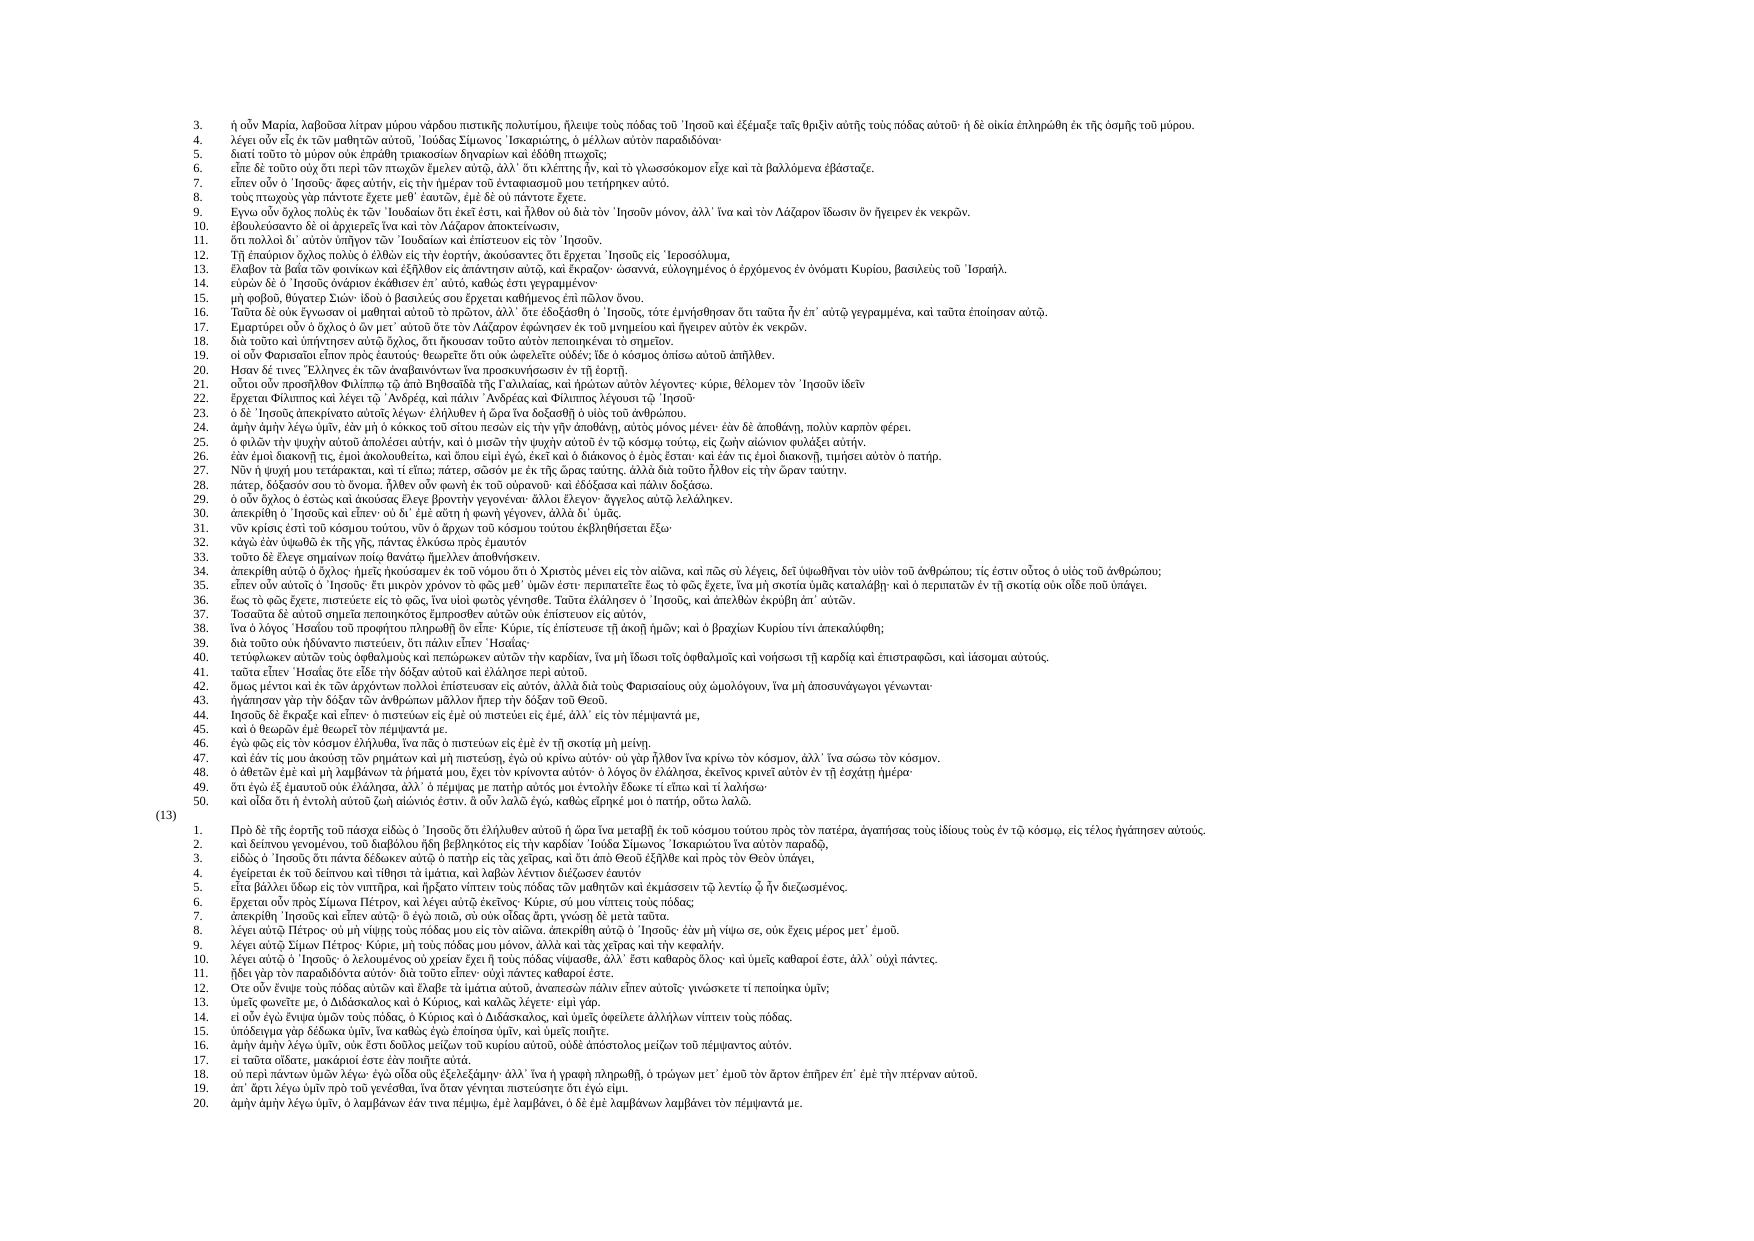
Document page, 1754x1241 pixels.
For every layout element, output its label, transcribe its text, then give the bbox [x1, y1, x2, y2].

list Ησαν δέ τινες ῞Ελληνες ἐκ τῶν ἀναβαινόντων ἵνα προσκυνήσωσιν ἐν τῇ ἑορτῇ. [193, 362, 1636, 377]
list ὅτι ἐγὼ ἐξ ἐμαυτοῦ οὐκ ἐλάλησα, ἀλλ᾿ ὁ πέμψας με πατὴρ αὐτός μοι ἐντολὴν ἔδωκε τί εἴπω καὶ τί λαλήσω· [193, 779, 1636, 794]
list καὶ ἐάν τίς μου ἀκούσῃ τῶν ρημάτων καὶ μὴ πιστεύσῃ, ἐγὼ οὐ κρίνω αὐτόν· οὐ γὰρ ἦλθον ἵνα κρίνω τὸν κόσμον, ἀλλ᾿ ἵνα σώσω τὸν κόσμον. [193, 751, 1636, 765]
list ἀπεκρίθη αὐτῷ ὁ ὄχλος· ἡμεῖς ἠκούσαμεν ἐκ τοῦ νόμου ὅτι ὁ Χριστὸς μένει εἰς τὸν αἰῶνα, καὶ πῶς σὺ λέγεις, δεῖ ὑψωθῆναι τὸν υἱὸν τοῦ ἀνθρώπου; τίς ἐστιν οὗτος ὁ υἱὸς τοῦ ἀνθρώπου; [193, 564, 1636, 578]
list εἶπεν οὖν αὐτοῖς ὁ ᾿Ιησοῦς· ἔτι μικρὸν χρόνον τὸ φῶς μεθ᾿ ὑμῶν ἐστι· περιπατεῖτε ἕως τὸ φῶς ἔχετε, ἵνα μὴ σκοτία ὑμᾶς καταλάβῃ· καὶ ὁ περιπατῶν ἐν τῇ σκοτίᾳ οὐκ οἶδε ποῦ ὑπάγει. [193, 578, 1636, 592]
list ἠγάπησαν γὰρ τὴν δόξαν τῶν ἀνθρώπων μᾶλλον ἤπερ τὴν δόξαν τοῦ Θεοῦ. [193, 693, 1636, 707]
list ὁ ἀθετῶν ἐμὲ καὶ μὴ λαμβάνων τὰ ῥήματά μου, ἔχει τὸν κρίνοντα αὐτόν· ὁ λόγος ὃν ἐλάλησα, ἐκεῖνος κρινεῖ αὐτὸν ἐν τῇ ἐσχάτῃ ἡμέρα· [193, 765, 1636, 779]
list εἶπεν οὖν ὁ ᾿Ιησοῦς· ἄφες αὐτήν, εἰς τὴν ἡμέραν τοῦ ἐνταφιασμοῦ μου τετήρηκεν αὐτό. [193, 176, 1636, 190]
list καὶ ὁ θεωρῶν ἐμὲ θεωρεῖ τὸν πέμψαντά με. [193, 722, 1636, 736]
list ἐβουλεύσαντο δὲ οἱ ἀρχιερεῖς ἵνα καὶ τὸν Λάζαρον ἀποκτείνωσιν, [193, 219, 1636, 233]
list Νῦν ἡ ψυχή μου τετάρακται, καὶ τί εἴπω; πάτερ, σῶσόν με ἐκ τῆς ὥρας ταύτης. ἀλλὰ διὰ τοῦτο ἦλθον εἰς τὴν ὥραν ταύτην. [193, 463, 1636, 477]
list ἀμὴν ἀμὴν λέγω ὑμῖν, ὁ λαμβάνων ἐάν τινα πέμψω, ἐμὲ λαμβάνει, ὁ δὲ ἐμὲ λαμβάνων λαμβάνει τὸν πέμψαντά με. [193, 1096, 1636, 1110]
list Ιησοῦς δὲ ἔκραξε καὶ εἶπεν· ὁ πιστεύων εἰς ἐμὲ οὐ πιστεύει εἰς ἐμέ, ἀλλ᾿ εἰς τὸν πέμψαντά με, [193, 707, 1636, 722]
list εἰ οὖν ἐγὼ ἔνιψα ὑμῶν τοὺς πόδας, ὁ Κύριος καὶ ὁ Διδάσκαλος, καὶ ὑμεῖς ὀφείλετε ἀλλήλων νίπτειν τοὺς πόδας. [193, 1009, 1636, 1024]
list οὗτοι οὖν προσῆλθον Φιλίππῳ τῷ ἀπὸ Βηθσαῑδὰ τῆς Γαλιλαίας, καὶ ἠρώτων αὐτὸν λέγοντες· κύριε, θέλομεν τὸν ᾿Ιησοῦν ἰδεῖν [193, 377, 1636, 391]
list πάτερ, δόξασόν σου τὸ ὄνομα. ἦλθεν οὖν φωνὴ ἐκ τοῦ οὐρανοῦ· καὶ ἐδόξασα καὶ πάλιν δοξάσω. [193, 477, 1636, 492]
list ᾔδει γὰρ τὸν παραδιδόντα αὐτόν· διὰ τοῦτο εἶπεν· οὐχὶ πάντες καθαροί ἐστε. [193, 966, 1636, 981]
list ὁ δὲ ᾿Ιησοῦς ἀπεκρίνατο αὐτοῖς λέγων· ἐλήλυθεν ἡ ὥρα ἵνα δοξασθῇ ὁ υἱὸς τοῦ ἀνθρώπου. [193, 406, 1636, 420]
list ἵνα ὁ λόγος ῾Ησαΐου τοῦ προφήτου πληρωθῇ ὃν εἶπε· Κύριε, τίς ἐπίστευσε τῇ ἀκοῇ ἡμῶν; καὶ ὁ βραχίων Κυρίου τίνι ἀπεκαλύφθη; [193, 621, 1636, 636]
list μὴ φοβοῦ, θύγατερ Σιών· ἰδοὺ ὁ βασιλεύς σου ἔρχεται καθήμενος ἐπὶ πῶλον ὄνου. [193, 291, 1636, 305]
list εἰδὼς ὁ ᾿Ιησοῦς ὅτι πάντα δέδωκεν αὐτῷ ὁ πατὴρ εἰς τὰς χεῖρας, καὶ ὅτι ἀπὸ Θεοῦ ἐξῆλθε καὶ πρὸς τὸν Θεὸν ὑπάγει, [193, 851, 1636, 866]
list εἰ ταῦτα οἴδατε, μακάριοί ἐστε ἐὰν ποιῆτε αὐτά. [193, 1052, 1636, 1067]
list οὐ περὶ πάντων ὑμῶν λέγω· ἐγὼ οἶδα οὓς ἐξελεξάμην· ἀλλ᾿ ἵνα ἡ γραφὴ πληρωθῇ, ὁ τρώγων μετ᾿ ἐμοῦ τὸν ἄρτον ἐπῆρεν ἐπ᾿ ἐμὲ τὴν πτέρναν αὐτοῦ. [193, 1067, 1636, 1081]
list διὰ τοῦτο καὶ ὑπήντησεν αὐτῷ ὄχλος, ὅτι ἤκουσαν τοῦτο αὐτὸν πεποιηκέναι τὸ σημεῖον. [193, 334, 1636, 348]
list ὑμεῖς φωνεῖτε με, ὁ Διδάσκαλος καὶ ὁ Κύριος, καὶ καλῶς λέγετε· εἰμὶ γάρ. [193, 995, 1636, 1009]
list λέγει αὐτῷ Πέτρος· οὐ μὴ νίψῃς τοὺς πόδας μου εἰς τὸν αἰῶνα. ἀπεκρίθη αὐτῷ ὁ ᾿Ιησοῦς· ἐὰν μὴ νίψω σε, οὐκ ἔχεις μέρος μετ᾿ ἐμοῦ. [193, 923, 1636, 937]
list ἕως τὸ φῶς ἔχετε, πιστεύετε εἰς τὸ φῶς, ἵνα υἱοὶ φωτὸς γένησθε. Ταῦτα ἐλάλησεν ὁ ᾿Ιησοῦς, καὶ ἀπελθὼν ἐκρύβη ἀπ᾿ αὐτῶν. [193, 592, 1636, 607]
list ἀπεκρίθη ὁ ᾿Ιησοῦς καὶ εἶπεν· οὐ δι᾿ ἐμὲ αὕτη ἡ φωνὴ γέγονεν, ἀλλὰ δι᾿ ὑμᾶς. [193, 506, 1636, 521]
list διὰ τοῦτο οὐκ ἠδύναντο πιστεύειν, ὅτι πάλιν εἶπεν ῾Ησαΐας· [193, 636, 1636, 650]
list λέγει αὐτῷ Σίμων Πέτρος· Κύριε, μὴ τοὺς πόδας μου μόνον, ἀλλὰ καὶ τὰς χεῖρας καὶ τὴν κεφαλήν. [193, 937, 1636, 952]
list Ταῦτα δὲ οὐκ ἔγνωσαν οἱ μαθηταὶ αὐτοῦ τὸ πρῶτον, ἀλλ᾿ ὅτε ἐδοξάσθη ὁ ᾿Ιησοῦς, τότε ἐμνήσθησαν ὅτι ταῦτα ἦν ἐπ᾿ αὐτῷ γεγραμμένα, καὶ ταῦτα ἐποίησαν αὐτῷ. [193, 305, 1636, 319]
list τοῦτο δὲ ἔλεγε σημαίνων ποίῳ θανάτῳ ἤμελλεν ἀποθνήσκειν. [193, 549, 1636, 564]
list ἐὰν ἐμοὶ διακονῇ τις, ἐμοὶ ἀκολουθείτω, καὶ ὅπου εἰμὶ ἐγώ, ἐκεῖ καὶ ὁ διάκονος ὁ ἐμὸς ἔσται· καὶ ἐάν τις ἐμοὶ διακονῇ, τιμήσει αὐτὸν ὁ πατήρ. [193, 449, 1636, 463]
list λέγει οὖν εἷς ἐκ τῶν μαθητῶν αὐτοῦ, ᾿Ιούδας Σίμωνος ᾿Ισκαριώτης, ὁ μέλλων αὐτὸν παραδιδόναι· [193, 132, 1636, 147]
list ὅμως μέντοι καὶ ἐκ τῶν ἀρχόντων πολλοὶ ἐπίστευσαν εἰς αὐτόν, ἀλλὰ διὰ τοὺς Φαρισαίους οὐχ ὡμολόγουν, ἵνα μὴ ἀποσυνάγωγοι γένωνται· [193, 679, 1636, 693]
list εἶτα βάλλει ὕδωρ εἰς τὸν νιπτῆρα, καὶ ἤρξατο νίπτειν τοὺς πόδας τῶν μαθητῶν καὶ ἐκμάσσειν τῷ λεντίῳ ᾧ ἦν διεζωσμένος. [193, 880, 1636, 894]
list τοὺς πτωχοὺς γὰρ πάντοτε ἔχετε μεθ᾿ ἑαυτῶν, ἐμὲ δὲ οὐ πάντοτε ἔχετε. [193, 190, 1636, 204]
list Εγνω οὖν ὄχλος πολὺς ἐκ τῶν ᾿Ιουδαίων ὅτι ἐκεῖ ἐστι, καὶ ἦλθον οὐ διὰ τὸν ᾿Ιησοῦν μόνον, ἀλλ᾿ ἵνα καὶ τὸν Λάζαρον ἴδωσιν ὃν ἤγειρεν ἐκ νεκρῶν. [193, 204, 1636, 219]
list ἀπεκρίθη ᾿Ιησοῦς καὶ εἶπεν αὐτῷ· ὃ ἐγὼ ποιῶ, σὺ οὐκ οἶδας ἄρτι, γνώσῃ δὲ μετὰ ταῦτα. [193, 909, 1636, 923]
list ἔλαβον τὰ βαΐα τῶν φοινίκων καὶ ἐξῆλθον εἰς ἀπάντησιν αὐτῷ, καὶ ἔκραζον· ὡσαννά, εὐλογημένος ὁ ἐρχόμενος ἐν ὀνόματι Κυρίου, βασιλεὺς τοῦ ᾿Ισραήλ. [193, 262, 1636, 276]
list οἱ οὖν Φαρισαῖοι εἶπον πρὸς ἑαυτούς· θεωρεῖτε ὅτι οὐκ ὠφελεῖτε οὐδέν; ἴδε ὁ κόσμος ὀπίσω αὐτοῦ ἀπῆλθεν. [193, 348, 1636, 362]
list ἀμὴν ἀμὴν λέγω ὑμῖν, οὐκ ἔστι δοῦλος μείζων τοῦ κυρίου αὐτοῦ, οὐδὲ ἀπόστολος μείζων τοῦ πέμψαντος αὐτόν. [193, 1038, 1636, 1052]
list διατί τοῦτο τὸ μύρον οὐκ ἐπράθη τριακοσίων δηναρίων καὶ ἐδόθη πτωχοῖς; [193, 147, 1636, 161]
list λέγει αὐτῷ ὁ ᾿Ιησοῦς· ὁ λελουμένος οὐ χρείαν ἔχει ἢ τοὺς πόδας νίψασθε, ἀλλ᾿ ἔστι καθαρὸς ὅλος· καὶ ὑμεῖς καθαροί ἐστε, ἀλλ᾿ οὐχὶ πάντες. [193, 952, 1636, 966]
list ἡ οὖν Μαρία, λαβοῦσα λίτραν μύρου νάρδου πιστικῆς πολυτίμου, ἤλειψε τοὺς πόδας τοῦ ᾿Ιησοῦ καὶ ἐξέμαξε ταῖς θριξὶν αὐτῆς τοὺς πόδας αὐτοῦ· ἡ δὲ οἰκία ἐπληρώθη ἐκ τῆς ὀσμῆς τοῦ μύρου. [193, 118, 1636, 132]
list κἀγὼ ἐὰν ὑψωθῶ ἐκ τῆς γῆς, πάντας ἑλκύσω πρὸς ἐμαυτόν [193, 535, 1636, 549]
list ἀμὴν ἀμὴν λέγω ὑμῖν, ἐὰν μὴ ὁ κόκκος τοῦ σίτου πεσὼν εἰς τὴν γῆν ἀποθάνῃ, αὐτὸς μόνος μένει· ἐὰν δὲ ἀποθάνῃ, πολὺν καρπὸν φέρει. [193, 420, 1636, 434]
list καὶ οἶδα ὅτι ἡ ἐντολὴ αὐτοῦ ζωὴ αἰώνιός ἐστιν. ἃ οὖν λαλῶ ἐγώ, καθὼς εἴρηκέ μοι ὁ πατήρ, οὕτω λαλῶ. [193, 794, 1636, 808]
list ὁ φιλῶν τὴν ψυχὴν αὐτοῦ ἀπολέσει αὐτήν, καὶ ὁ μισῶν τὴν ψυχὴν αὐτοῦ ἐν τῷ κόσμῳ τούτῳ, εἰς ζωὴν αἰώνιον φυλάξει αὐτήν. [193, 434, 1636, 449]
list ὑπόδειγμα γὰρ δέδωκα ὑμῖν, ἵνα καθὼς ἐγὼ ἐποίησα ὑμῖν, καὶ ὑμεῖς ποιῆτε. [193, 1024, 1636, 1038]
list νῦν κρίσις ἐστὶ τοῦ κόσμου τούτου, νῦν ὁ ἄρχων τοῦ κόσμου τούτου ἐκβληθήσεται ἔξω· [193, 521, 1636, 535]
list ταῦτα εἶπεν ῾Ησαΐας ὅτε εἶδε τὴν δόξαν αὐτοῦ καὶ ἐλάλησε περὶ αὐτοῦ. [193, 664, 1636, 679]
list ἔρχεται οὖν πρὸς Σίμωνα Πέτρον, καὶ λέγει αὐτῷ ἐκεῖνος· Κύριε, σύ μου νίπτεις τοὺς πόδας; [193, 894, 1636, 909]
list τετύφλωκεν αὐτῶν τοὺς ὀφθαλμοὺς καὶ πεπώρωκεν αὐτῶν τὴν καρδίαν, ἵνα μὴ ἴδωσι τοῖς ὀφθαλμοῖς καὶ νοήσωσι τῇ καρδίᾳ καὶ ἐπιστραφῶσι, καὶ ἰάσομαι αὐτούς. [193, 650, 1636, 664]
list εὑρὼν δὲ ὁ ᾿Ιησοῦς ὀνάριον ἐκάθισεν ἐπ᾿ αὐτό, καθώς ἐστι γεγραμμένον· [193, 276, 1636, 291]
list Τοσαῦτα δὲ αὐτοῦ σημεῖα πεποιηκότος ἔμπροσθεν αὐτῶν οὐκ ἐπίστευον εἰς αὐτόν, [193, 607, 1636, 621]
list Εμαρτύρει οὖν ὁ ὄχλος ὁ ὢν μετ᾿ αὐτοῦ ὅτε τὸν Λάζαρον ἐφώνησεν ἐκ τοῦ μνημείου καὶ ἤγειρεν αὐτὸν ἐκ νεκρῶν. [193, 319, 1636, 334]
list εἶπε δὲ τοῦτο οὐχ ὅτι περὶ τῶν πτωχῶν ἔμελεν αὐτῷ, ἀλλ᾿ ὅτι κλέπτης ἦν, καὶ τὸ γλωσσόκομον εἶχε καὶ τὰ βαλλόμενα ἐβάσταζε. [193, 161, 1636, 176]
list Πρὸ δὲ τῆς ἑορτῆς τοῦ πάσχα εἰδὼς ὁ ᾿Ιησοῦς ὅτι ἐλήλυθεν αὐτοῦ ἡ ὥρα ἵνα μεταβῇ ἐκ τοῦ κόσμου τούτου πρὸς τὸν πατέρα, ἀγαπήσας τοὺς ἰδίους τοὺς ἐν τῷ κόσμῳ, εἰς τέλος ἠγάπησεν αὐτούς. [193, 822, 1636, 837]
list Τῇ ἐπαύριον ὄχλος πολὺς ὁ ἐλθὼν εἰς τὴν ἑορτήν, ἀκούσαντες ὅτι ἔρχεται ᾿Ιησοῦς εἰς ῾Ιεροσόλυμα, [193, 247, 1636, 262]
list ἐγείρεται ἐκ τοῦ δείπνου καὶ τίθησι τὰ ἱμάτια, καὶ λαβὼν λέντιον διέζωσεν ἐαυτόν [193, 866, 1636, 880]
list ἔρχεται Φίλιππος καὶ λέγει τῷ ᾿Ανδρέᾳ, καὶ πάλιν ᾿Ανδρέας καὶ Φίλιππος λέγουσι τῷ ᾿Ιησοῦ· [193, 391, 1636, 406]
list ἀπ᾿ ἄρτι λέγω ὑμῖν πρὸ τοῦ γενέσθαι, ἵνα ὅταν γένηται πιστεύσητε ὅτι ἐγώ εἰμι. [193, 1081, 1636, 1096]
list Οτε οὖν ἔνιψε τοὺς πόδας αὐτῶν καὶ ἔλαβε τὰ ἱμάτια αὐτοῦ, ἀναπεσὼν πάλιν εἶπεν αὐτοῖς· γινώσκετε τί πεποίηκα ὑμῖν; [193, 981, 1636, 995]
list ἐγὼ φῶς εἰς τὸν κόσμον ἐλήλυθα, ἵνα πᾶς ὁ πιστεύων εἰς ἐμὲ ἐν τῇ σκοτίᾳ μὴ μείνῃ. [193, 736, 1636, 751]
list καὶ δείπνου γενομένου, τοῦ διαβόλου ἤδη βεβληκότος εἰς τὴν καρδίαν ᾿Ιούδα Σίμωνος ᾿Ισκαριώτου ἵνα αὐτὸν παραδῷ, [193, 837, 1636, 851]
list ὅτι πολλοὶ δι᾿ αὐτὸν ὑπῆγον τῶν ᾿Ιουδαίων καὶ ἐπίστευον εἰς τὸν ᾿Ιησοῦν. [193, 233, 1636, 247]
list ὁ οὖν ὄχλος ὁ ἐστὼς καὶ ἀκούσας ἔλεγε βροντὴν γεγονέναι· ἄλλοι ἔλεγον· ἄγγελος αὐτῷ λελάληκεν. [193, 492, 1636, 506]
